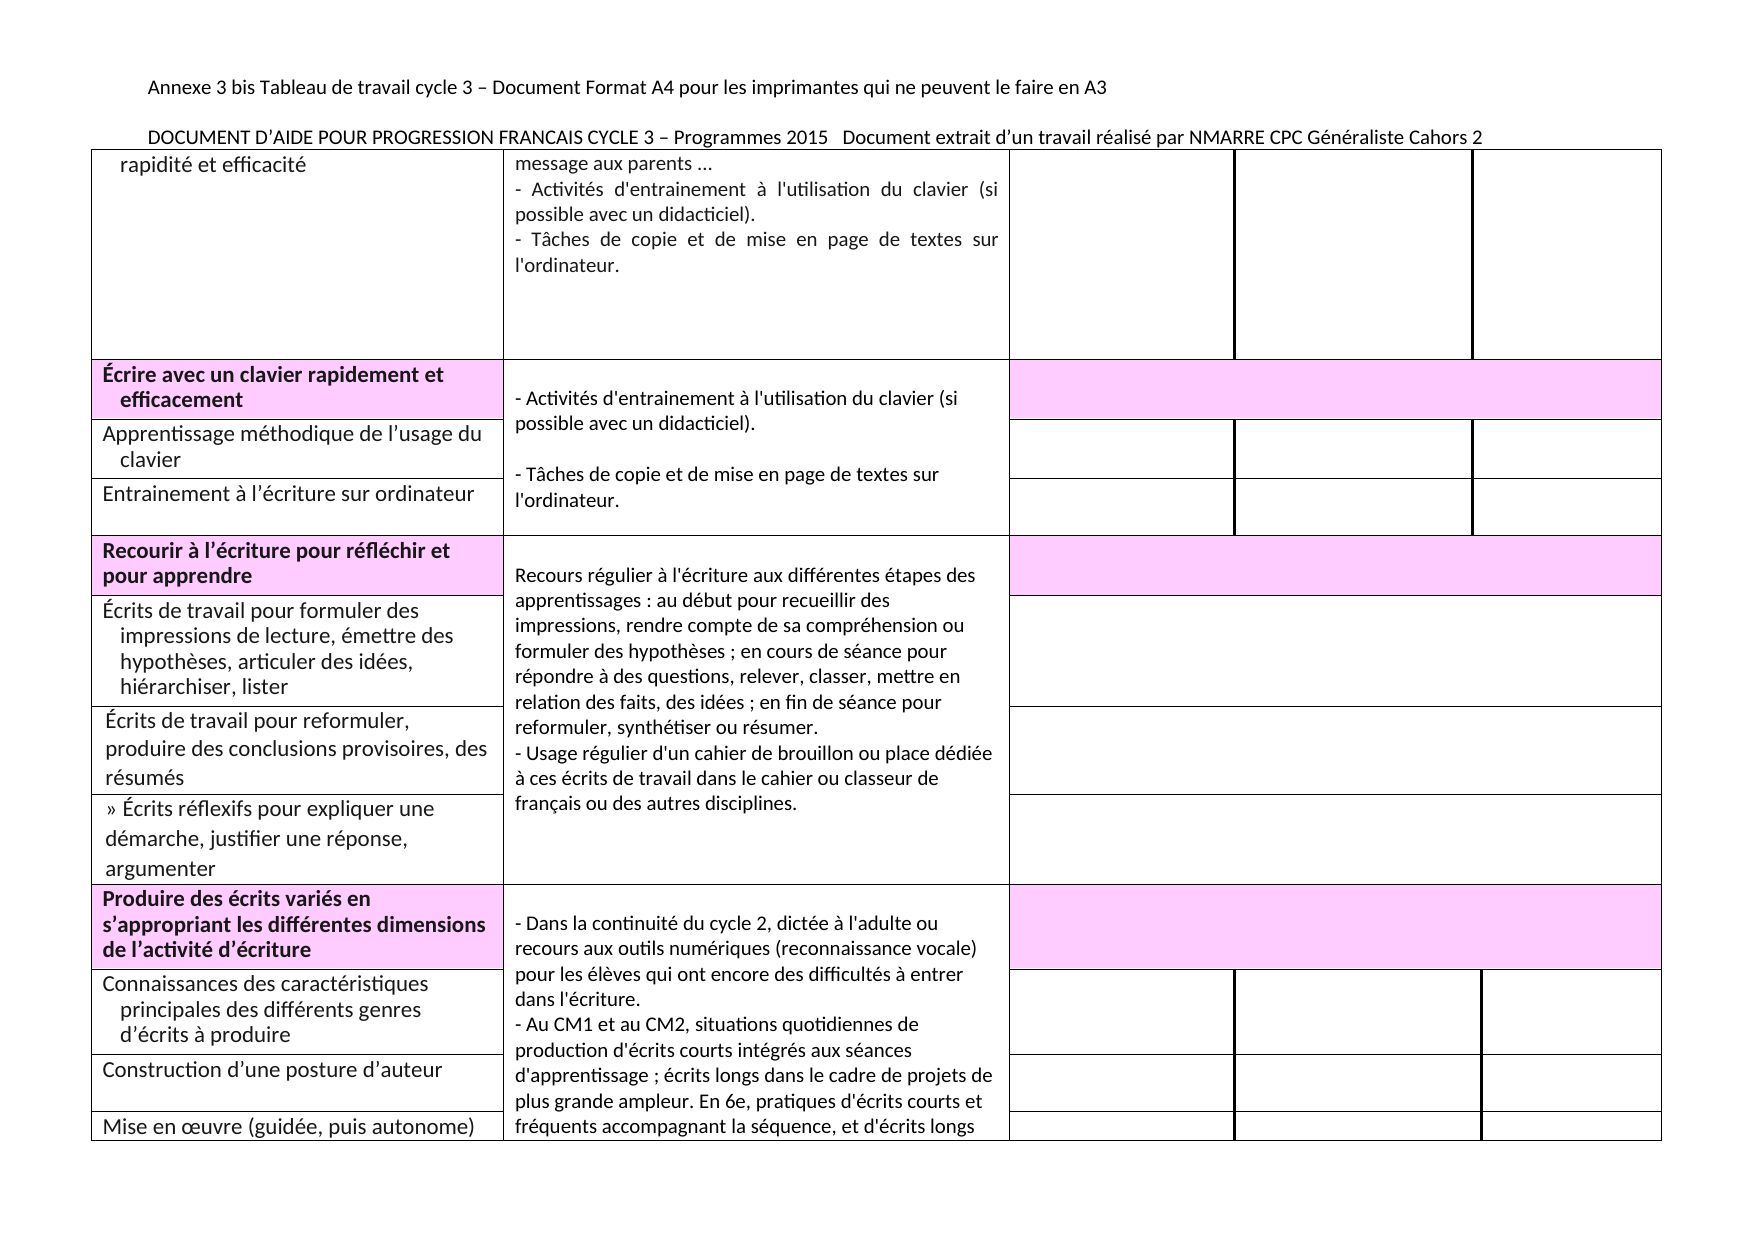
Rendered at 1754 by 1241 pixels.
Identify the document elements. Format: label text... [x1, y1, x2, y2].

table_cell [1236, 420, 1471, 478]
table_cell [1474, 150, 1661, 359]
table_cell Construction d’une posture d’auteur [92, 1055, 503, 1111]
table_cell - Activités d'entrainement à l'utilisation du clavier (si possible avec un didacticiel). - Tâches de copie et de mise en page de textes sur l'ordinateur. [504, 360, 1009, 535]
table_cell Écrire avec un clavier rapidement et efficacement [92, 360, 503, 418]
table_cell Écrits de travail pour formuler des impressions de lecture, émettre des hypothèses, articuler des idées, hiérarchiser, lister [92, 596, 503, 706]
table_cell [1483, 1112, 1661, 1140]
table_cell [1236, 150, 1471, 359]
table_cell [1010, 795, 1661, 883]
table_cell [1483, 1055, 1661, 1111]
table_cell rapidité et efficacité [92, 150, 503, 359]
table_cell [1236, 1112, 1480, 1140]
table_cell [1483, 970, 1661, 1054]
table_cell [1474, 479, 1661, 535]
table_cell Recourir à l’écriture pour réfléchir et pour apprendre [92, 536, 503, 595]
table_cell [1010, 360, 1661, 418]
table_cell Connaissances des caractéristiques principales des différents genres d’écrits à produire [92, 970, 503, 1054]
table_cell [1010, 596, 1661, 706]
table_cell Écrits de travail pour reformuler, produire des conclusions provisoires, des résumés [92, 707, 503, 793]
table_cell [1010, 885, 1661, 968]
table_cell Produire des écrits variés en s’appropriant les différentes dimensions de l’activité d’écriture [92, 885, 503, 968]
table_cell [1010, 536, 1661, 595]
table_cell - Dans la continuité du cycle 2, dictée à l'adulte ou recours aux outils numériques (reconnaissance vocale) pour les élèves qui ont encore des difficultés à entrer dans l'écriture. - Au CM1 et au CM2, situations quotidiennes de production d'écrits courts intégrés aux séances d'apprentissage ; écrits longs dans le cadre de projets de plus grande ampleur. En 6e, pratiques d'écrits courts et fréquents accompagnant la séquence, et d'écrits longs [504, 885, 1009, 1140]
table_cell message aux parents ... - Activités d'entrainement à l'utilisation du clavier (si possible avec un didacticiel). - Tâches de copie et de mise en page de textes sur l'ordinateur. [504, 150, 1009, 359]
table_cell [1010, 1112, 1233, 1140]
table_cell Mise en œuvre (guidée, puis autonome) [92, 1112, 503, 1140]
table_cell [1010, 479, 1233, 535]
table_cell [1010, 420, 1233, 478]
table_cell Recours régulier à l'écriture aux différentes étapes des apprentissages : au début pour recueillir des impressions, rendre compte de sa compréhension ou formuler des hypothèses ; en cours de séance pour répondre à des questions, relever, classer, mettre en relation des faits, des idées ; en fin de séance pour reformuler, synthétiser ou résumer. - Usage régulier d'un cahier de brouillon ou place dédiée à ces écrits de travail dans le cahier ou classeur de français ou des autres disciplines. [504, 536, 1009, 883]
table_cell Apprentissage méthodique de l’usage du clavier [92, 420, 503, 478]
table_cell [1236, 1055, 1480, 1111]
table_cell [1010, 970, 1233, 1054]
table_cell [1474, 420, 1661, 478]
table_cell [1010, 707, 1661, 793]
table_cell Entrainement à l’écriture sur ordinateur [92, 479, 503, 535]
table_cell [1236, 479, 1471, 535]
table_cell [1010, 150, 1233, 359]
table_cell » Écrits réflexifs pour expliquer une démarche, justifier une réponse, argumenter [92, 795, 503, 883]
table_cell [1236, 970, 1480, 1054]
table_cell [1010, 1055, 1233, 1111]
